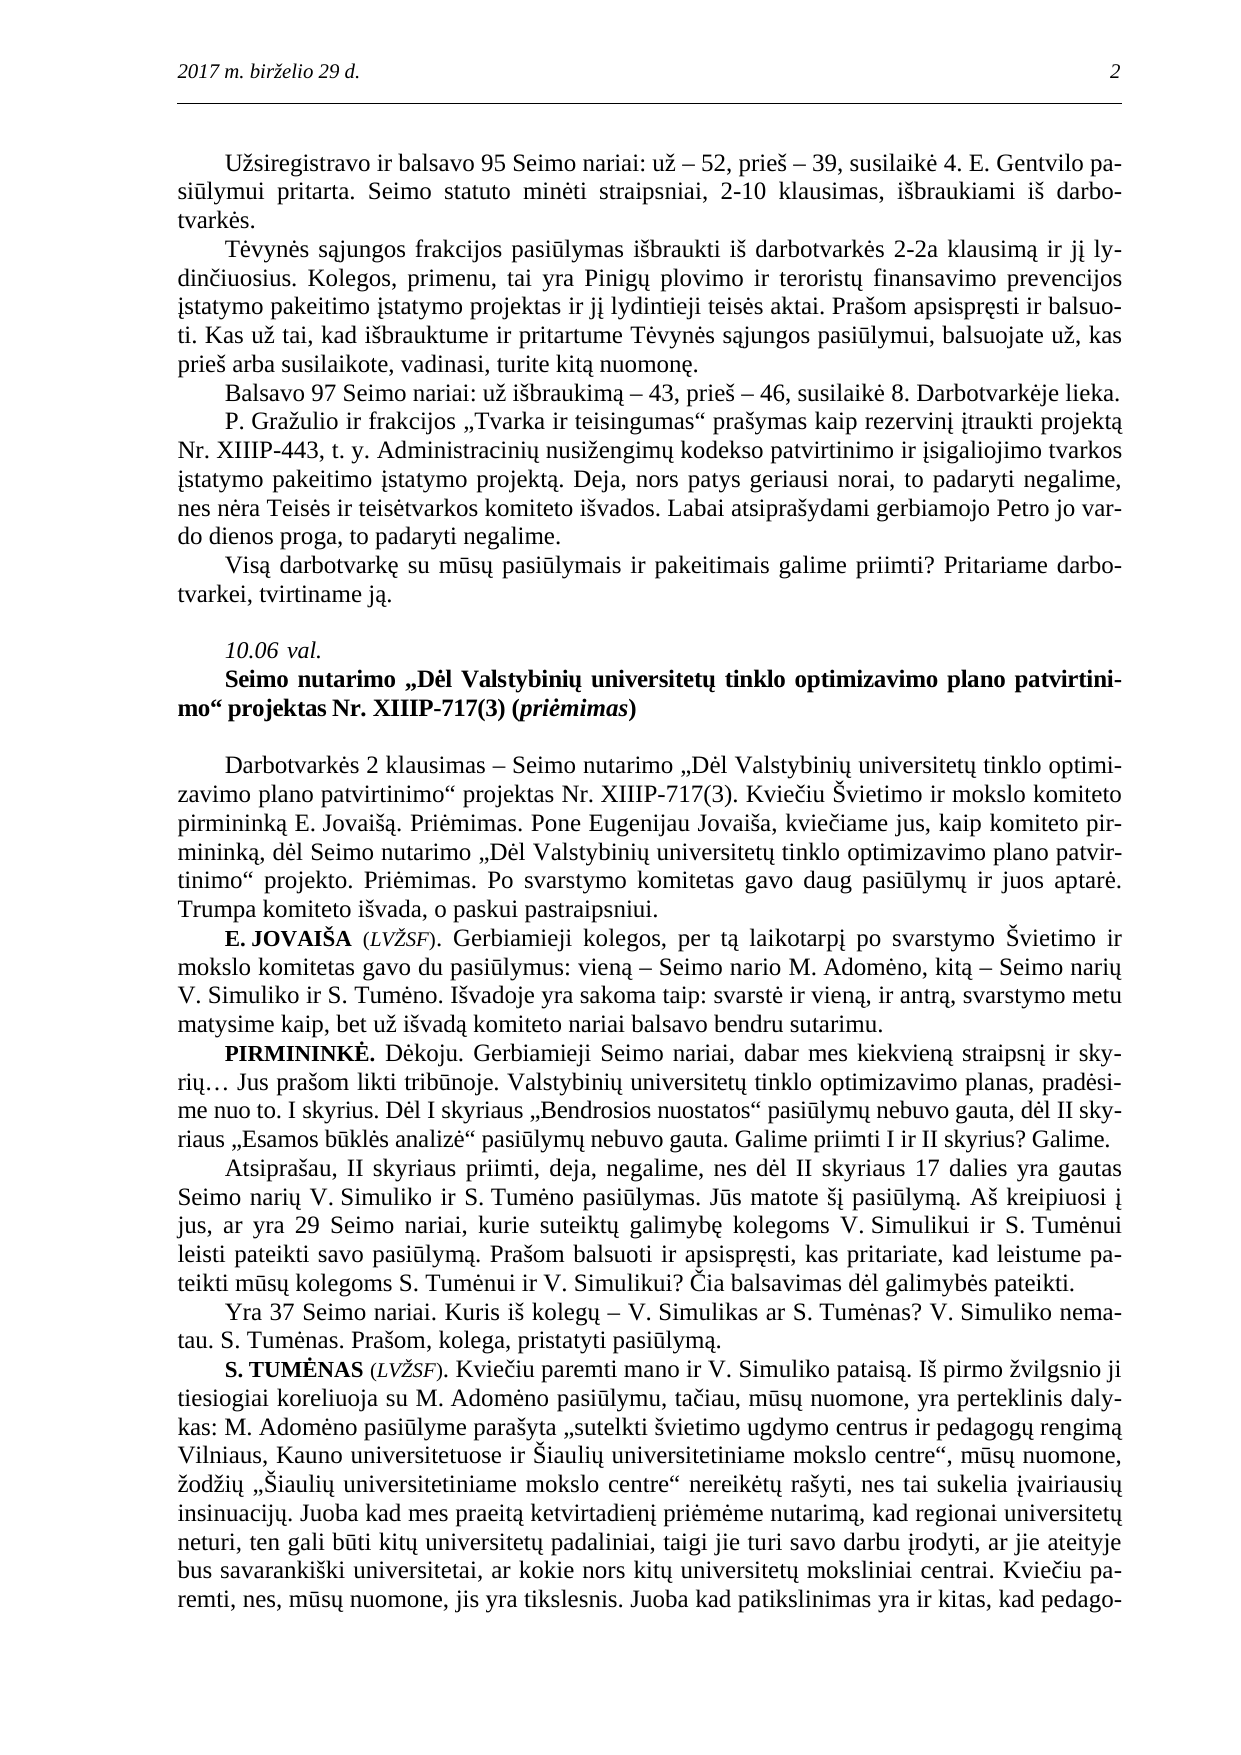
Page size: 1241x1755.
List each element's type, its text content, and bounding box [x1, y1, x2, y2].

text Už­si­re­gist­ra­vo ir bal­sa­vo 95 Sei­mo na­riai: už – 52, prieš – 39, su­si­lai­kė 4. E. Gent­vi­lo pa­siū­ly­mui pri­tar­ta. Sei­mo sta­tu­to mi­nė­ti straips­niai, 2-10 klau­si­mas, iš­brau­kia­mi iš dar­bo­tvarkės. [177, 148, 1122, 234]
text E. JOVAIŠA (LVŽSF). Ger­bia­mie­ji ko­le­gos, per tą lai­ko­tar­pį po svars­ty­mo Švie­ti­mo ir moks­lo ko­mi­te­tas ga­vo du pa­siū­ly­mus: vie­ną – Sei­mo na­rio M. Ado­mė­no, ki­tą – Sei­mo na­rių V. Si­mu­li­ko ir S. Tu­mė­no. Iš­va­do­je yra sa­ko­ma taip: svars­tė ir vie­ną, ir an­trą, svars­ty­mo me­tu ma­ty­si­me kaip, bet už iš­va­dą ko­mi­te­to na­riai bal­sa­vo ben­dru su­ta­ri­mu. [177, 923, 1122, 1038]
text 10.06 val. [224, 636, 1122, 664]
text Tė­vy­nės są­jun­gos frak­ci­jos pa­siū­ly­mas iš­brauk­ti iš dar­bo­tvarkės 2-2a klau­si­mą ir jį ly­din­čiuo­sius. Ko­le­gos, pri­me­nu, tai yra Pi­ni­gų plo­vi­mo ir te­ro­ris­tų fi­nan­sa­vi­mo pre­ven­ci­jos įsta­ty­mo pa­kei­ti­mo įsta­ty­mo pro­jek­tas ir jį ly­din­tie­ji tei­sės ak­tai. Pra­šom ap­si­spręs­ti ir bal­suo­ti. Kas už tai, kad iš­brauk­tu­me ir pri­tar­tu­me Tė­vy­nės są­jun­gos pa­siū­ly­mui, bal­suo­ja­te už, kas prieš ar­ba su­si­lai­ko­te, va­di­na­si, tu­ri­te ki­tą nuo­mo­nę. [177, 234, 1122, 378]
text P. Gra­žu­lio ir frak­ci­jos „Tvar­ka ir tei­sin­gu­mas“ pra­šy­mas kaip re­zer­vi­nį įtrauk­ti pro­jek­tą Nr. XIIIP-443, t. y. Ad­mi­nist­ra­ci­nių nu­si­žen­gi­mų ko­dek­so pa­tvir­ti­ni­mo ir įsi­ga­lio­ji­mo tvar­kos įsta­ty­mo pa­kei­ti­mo įsta­ty­mo pro­jek­tą. De­ja, nors pa­tys ge­riau­si no­rai, to pa­da­ry­ti ne­ga­li­me, nes nė­ra Tei­sės ir tei­sėt­var­kos ko­mi­te­to iš­va­dos. La­bai at­si­pra­šy­da­mi ger­bia­mo­jo Pet­ro jo var­do die­nos pro­ga, to pa­da­ry­ti ne­ga­li­me. [177, 406, 1122, 550]
text At­si­pra­šau, II sky­riaus pri­im­ti, de­ja, ne­ga­li­me, nes dėl II sky­riaus 17 da­lies yra gau­tas Sei­mo na­rių V. Si­mu­li­ko ir S. Tu­mė­no pa­siū­ly­mas. Jūs ma­to­te šį pa­siū­ly­mą. Aš krei­piuo­si į jus, ar yra 29 Sei­mo na­riai, ku­rie su­teik­tų ga­li­my­bę ko­le­goms V. Si­mu­li­kui ir S. Tu­mė­nui leis­ti pa­teik­ti sa­vo pa­siū­ly­mą. Pra­šom bal­suo­ti ir ap­si­spręs­ti, kas pri­ta­ria­te, kad leis­tu­me pa­teik­ti mū­sų ko­le­goms S. Tu­mė­nui ir V. Si­mu­li­kui? Čia bal­sa­vi­mas dėl ga­li­my­bės pa­teik­ti. [177, 1153, 1122, 1297]
text Yra 37 Sei­mo na­riai. Ku­ris iš ko­le­gų – V. Si­mu­li­kas ar S. Tu­mė­nas? V. Si­mu­li­ko ne­ma­tau. S. Tu­mė­nas. Pra­šom, ko­le­ga, pri­sta­ty­ti pa­siū­ly­mą. [177, 1297, 1122, 1354]
text Dar­bo­tvarkės 2 klau­si­mas – Sei­mo nu­ta­ri­mo „Dėl Vals­ty­bi­nių uni­ver­si­te­tų tin­klo op­ti­mi­za­vi­mo pla­no pa­tvir­ti­ni­mo“ pro­jek­tas Nr. XIIIP-717(3). Kvie­čiu Švie­ti­mo ir moks­lo ko­mi­te­to pir­mi­nin­ką E. Jo­vai­šą. Pri­ėmi­mas. Po­ne Eu­ge­ni­jau Jo­vai­ša, kvie­čia­me jus, kaip ko­mi­te­to pir­mi­nin­ką, dėl Sei­mo nu­ta­ri­mo „Dėl Vals­ty­bi­nių uni­ver­si­te­tų tin­klo op­ti­mi­za­vi­mo pla­no pa­tvir­ti­ni­mo“ pro­jek­to. Pri­ėmi­mas. Po svars­ty­mo ko­mi­te­tas ga­vo daug pa­siū­ly­mų ir juos ap­ta­rė. Trum­pa ko­mi­te­to iš­va­da, o pas­kui pa­straips­niui. [177, 750, 1122, 923]
text Bal­sa­vo 97 Sei­mo na­riai: už iš­brau­ki­mą – 43, prieš – 46, su­si­lai­kė 8. Dar­bo­tvarkėje lie­ka. [177, 378, 1122, 406]
text PIRMININKĖ. Dė­ko­ju. Ger­bia­mie­ji Sei­mo na­riai, da­bar mes kiek­vie­ną straips­nį ir sky­rių… Jus pra­šom lik­ti tri­bū­no­je. Vals­ty­bi­nių uni­ver­si­te­tų tin­klo op­ti­mi­za­vi­mo pla­nas, pra­dė­si­me nuo to. I sky­rius. Dėl I sky­riaus „Ben­dro­sios nuo­sta­tos“ pa­siū­ly­mų ne­bu­vo gau­ta, dėl II sky­riaus „Esa­mos būk­lės ana­li­zė“ pa­siū­ly­mų ne­bu­vo gau­ta. Ga­li­me pri­im­ti I ir II sky­rius? Ga­li­me. [177, 1038, 1122, 1153]
text S. TUMĖNAS (LVŽSF). Kvie­čiu pa­rem­ti ma­no ir V. Si­mu­li­ko pa­tai­są. Iš pir­mo žvilgs­nio ji tie­sio­giai ko­re­liuo­ja su M. Ado­mė­no pa­siū­ly­mu, ta­čiau, mū­sų nuo­mo­ne, yra per­tek­li­nis da­ly­kas: M. Ado­mė­no pa­siū­ly­me pa­ra­šy­ta „su­telk­ti švie­ti­mo ug­dy­mo cen­trus ir pe­da­go­gų ren­gi­mą Vil­niaus, Kau­no uni­ver­si­te­tuo­se ir Šiau­lių uni­ver­si­te­ti­nia­me moks­lo cen­tre“, mū­sų nuo­mo­ne, žo­džių „Šiau­lių uni­ver­si­te­ti­nia­me moks­lo cen­tre“ ne­rei­kė­tų ra­šy­ti, nes tai su­ke­lia įvai­riau­sių in­si­nu­a­ci­jų. Juo­ba kad mes pra­ei­tą ket­vir­ta­die­nį pri­ėmė­me nu­ta­ri­mą, kad re­gio­nai uni­ver­si­te­tų ne­tu­ri, ten ga­li bū­ti ki­tų uni­ver­si­te­tų pa­da­li­niai, tai­gi jie tu­ri sa­vo dar­bu įro­dy­ti, ar jie at­ei­ty­je bus sa­va­ran­kiš­ki uni­ver­si­te­tai, ar ko­kie nors ki­tų uni­ver­si­te­tų moks­li­niai cen­trai. Kvie­čiu pa­rem­ti, nes, mū­sų nuo­mo­ne, jis yra tiks­les­nis. Juo­ba kad pa­tiks­li­ni­mas yra ir ki­tas, kad pe­da­go­ [177, 1354, 1122, 1613]
text Sei­mo nu­ta­ri­mo „Dėl Vals­ty­bi­nių uni­ver­si­te­tų tin­klo op­ti­mi­za­vi­mo pla­no pa­tvir­ti­ni­mo“ pro­jek­tas Nr. XIIIP-717(3) (pri­ėmi­mas) [177, 664, 1122, 722]
text Vi­są dar­bo­tvarkę su mū­sų pa­siū­ly­mais ir pa­kei­ti­mais ga­li­me pri­im­ti? Pri­ta­ria­me dar­bo­tvarkei, tvir­ti­na­me ją. [177, 550, 1122, 608]
